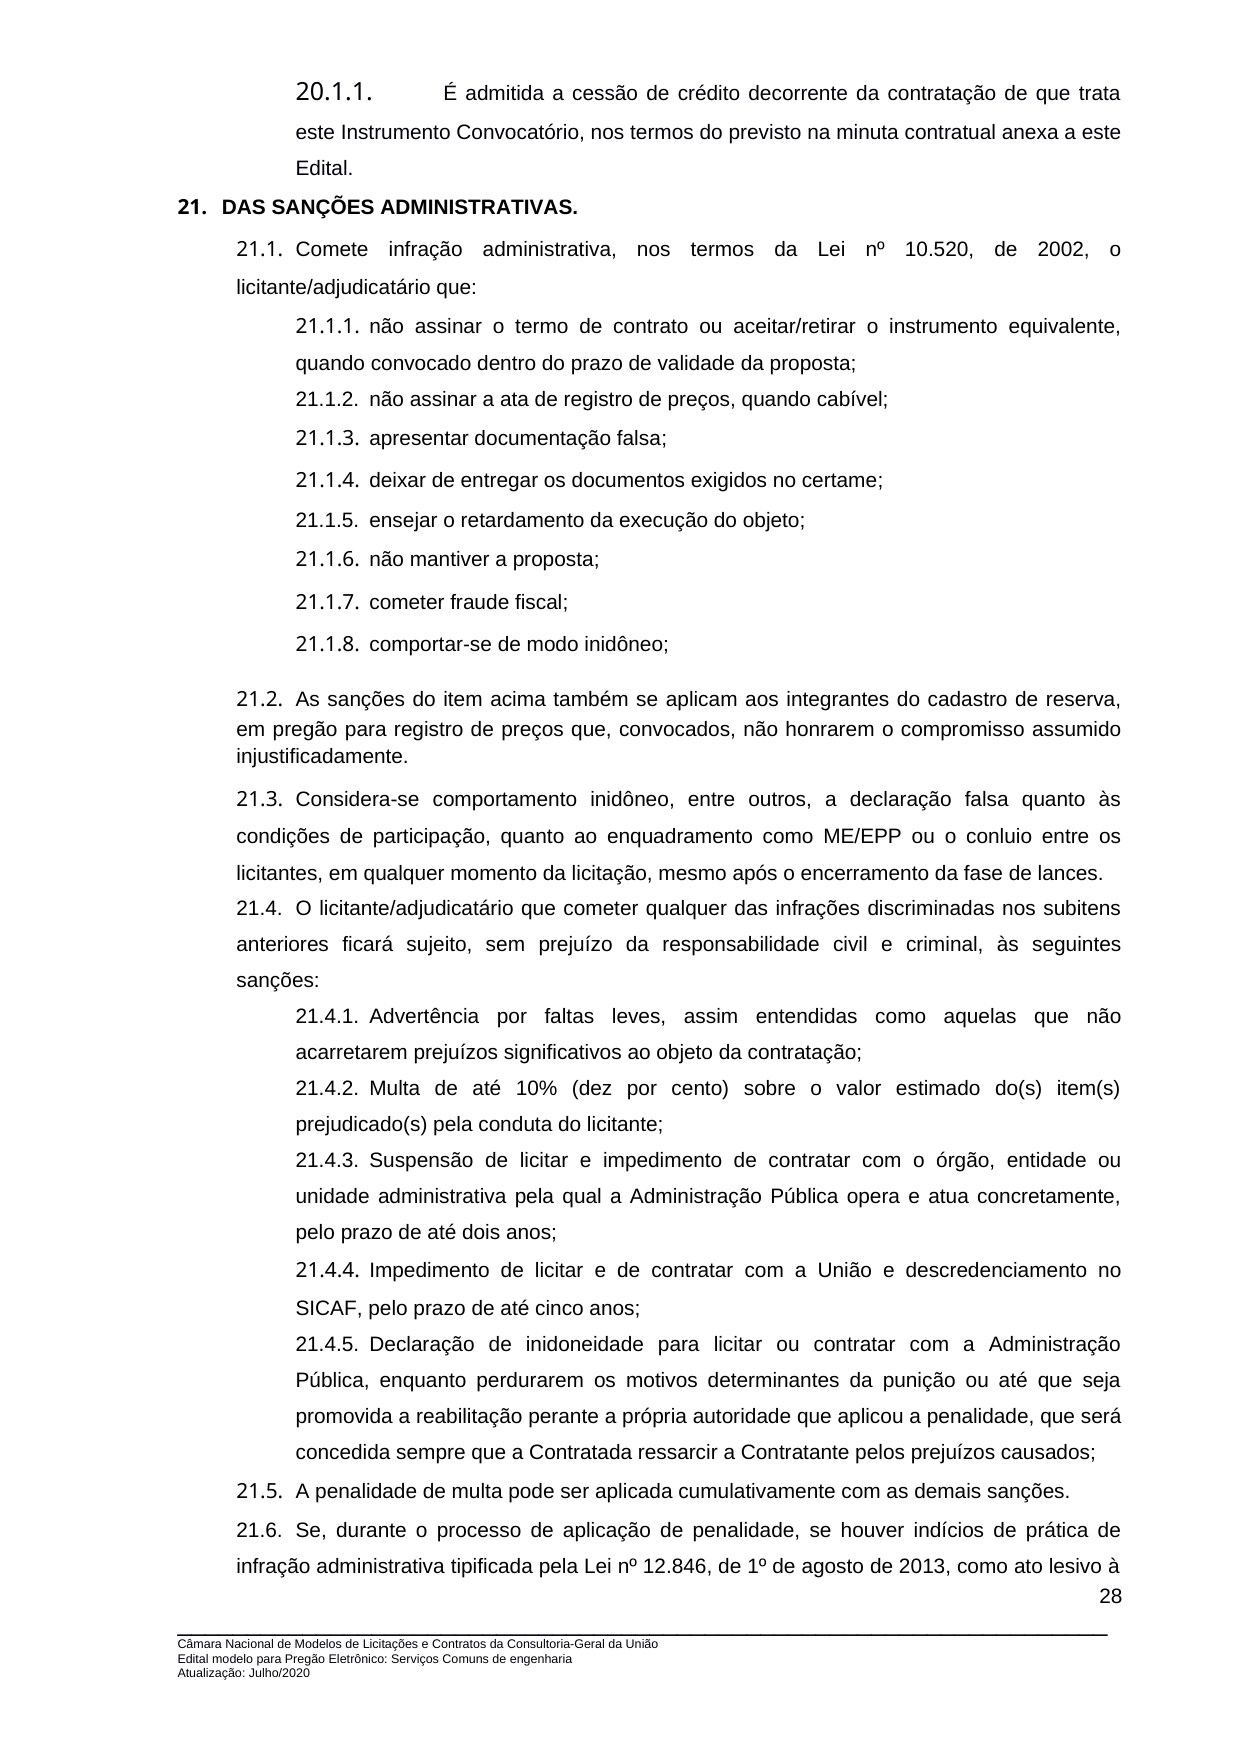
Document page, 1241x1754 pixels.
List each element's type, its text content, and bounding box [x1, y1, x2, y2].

list não assinar a ata de registro de preços, quando cabível; [295, 387, 1122, 411]
list DAS SANÇÕES ADMINISTRATIVAS. [177, 192, 1122, 220]
list Suspensão de licitar e impedimento de contratar com o órgão, entidade ou unidade administrativa pela qual a Administração Pública opera e atua concretamente, pelo prazo de até dois anos; [295, 1148, 1122, 1244]
list Multa de até 10% (dez por cento) sobre o valor estimado do(s) item(s) prejudicado(s) pela conduta do licitante; [295, 1076, 1122, 1136]
list Comete infração administrativa, nos termos da Lei nº 10.520, de 2002, o licitante/adjudicatário que: [236, 234, 1122, 299]
list ensejar o retardamento da execução do objeto; [295, 508, 1122, 532]
list deixar de entregar os documentos exigidos no certame; [295, 466, 1122, 494]
list comportar-se de modo inidôneo; [295, 629, 1122, 658]
list não assinar o termo de contrato ou aceitar/retirar o instrumento equivalente, quando convocado dentro do prazo de validade da proposta; [295, 311, 1122, 375]
list apresentar documentação falsa; [295, 423, 1122, 451]
list O licitante/adjudicatário que cometer qualquer das infrações discriminadas nos subitens anteriores ficará sujeito, sem prejuízo da responsabilidade civil e criminal, às seguintes sanções: [236, 896, 1122, 992]
list Considera-se comportamento inidôneo, entre outros, a declaração falsa quanto às condições de participação, quanto ao enquadramento como ME/EPP ou o conluio entre os licitantes, em qualquer momento da licitação, mesmo após o encerramento da fase de lances. [236, 784, 1122, 884]
list As sanções do item acima também se aplicam aos integrantes do cadastro de reserva, em pregão para registro de preços que, convocados, não honrarem o compromisso assumido injustificadamente. [236, 684, 1122, 768]
list não mantiver a proposta; [295, 544, 1122, 573]
list cometer fraude fiscal; [295, 587, 1122, 615]
list É admitida a cessão de crédito decorrente da contratação de que trata este Instrumento Convocatório, nos termos do previsto na minuta contratual anexa a este Edital. [295, 74, 1122, 180]
list Advertência por faltas leves, assim entendidas como aquelas que não acarretarem prejuízos significativos ao objeto da contratação; [295, 1004, 1122, 1064]
list Se, durante o processo de aplicação de penalidade, se houver indícios de prática de infração administrativa tipificada pela Lei nº 12.846, de 1º de agosto de 2013, como ato lesivo à [236, 1518, 1122, 1578]
list Impedimento de licitar e de contratar com a União e descredenciamento no SICAF, pelo prazo de até cinco anos; [295, 1256, 1122, 1320]
list Declaração de inidoneidade para licitar ou contratar com a Administração Pública, enquanto perdurarem os motivos determinantes da punição ou até que seja promovida a reabilitação perante a própria autoridade que aplicou a penalidade, que será concedida sempre que a Contratada ressarcir a Contratante pelos prejuízos causados; [295, 1332, 1122, 1464]
list A penalidade de multa pode ser aplicada cumulativamente com as demais sanções. [236, 1476, 1122, 1504]
